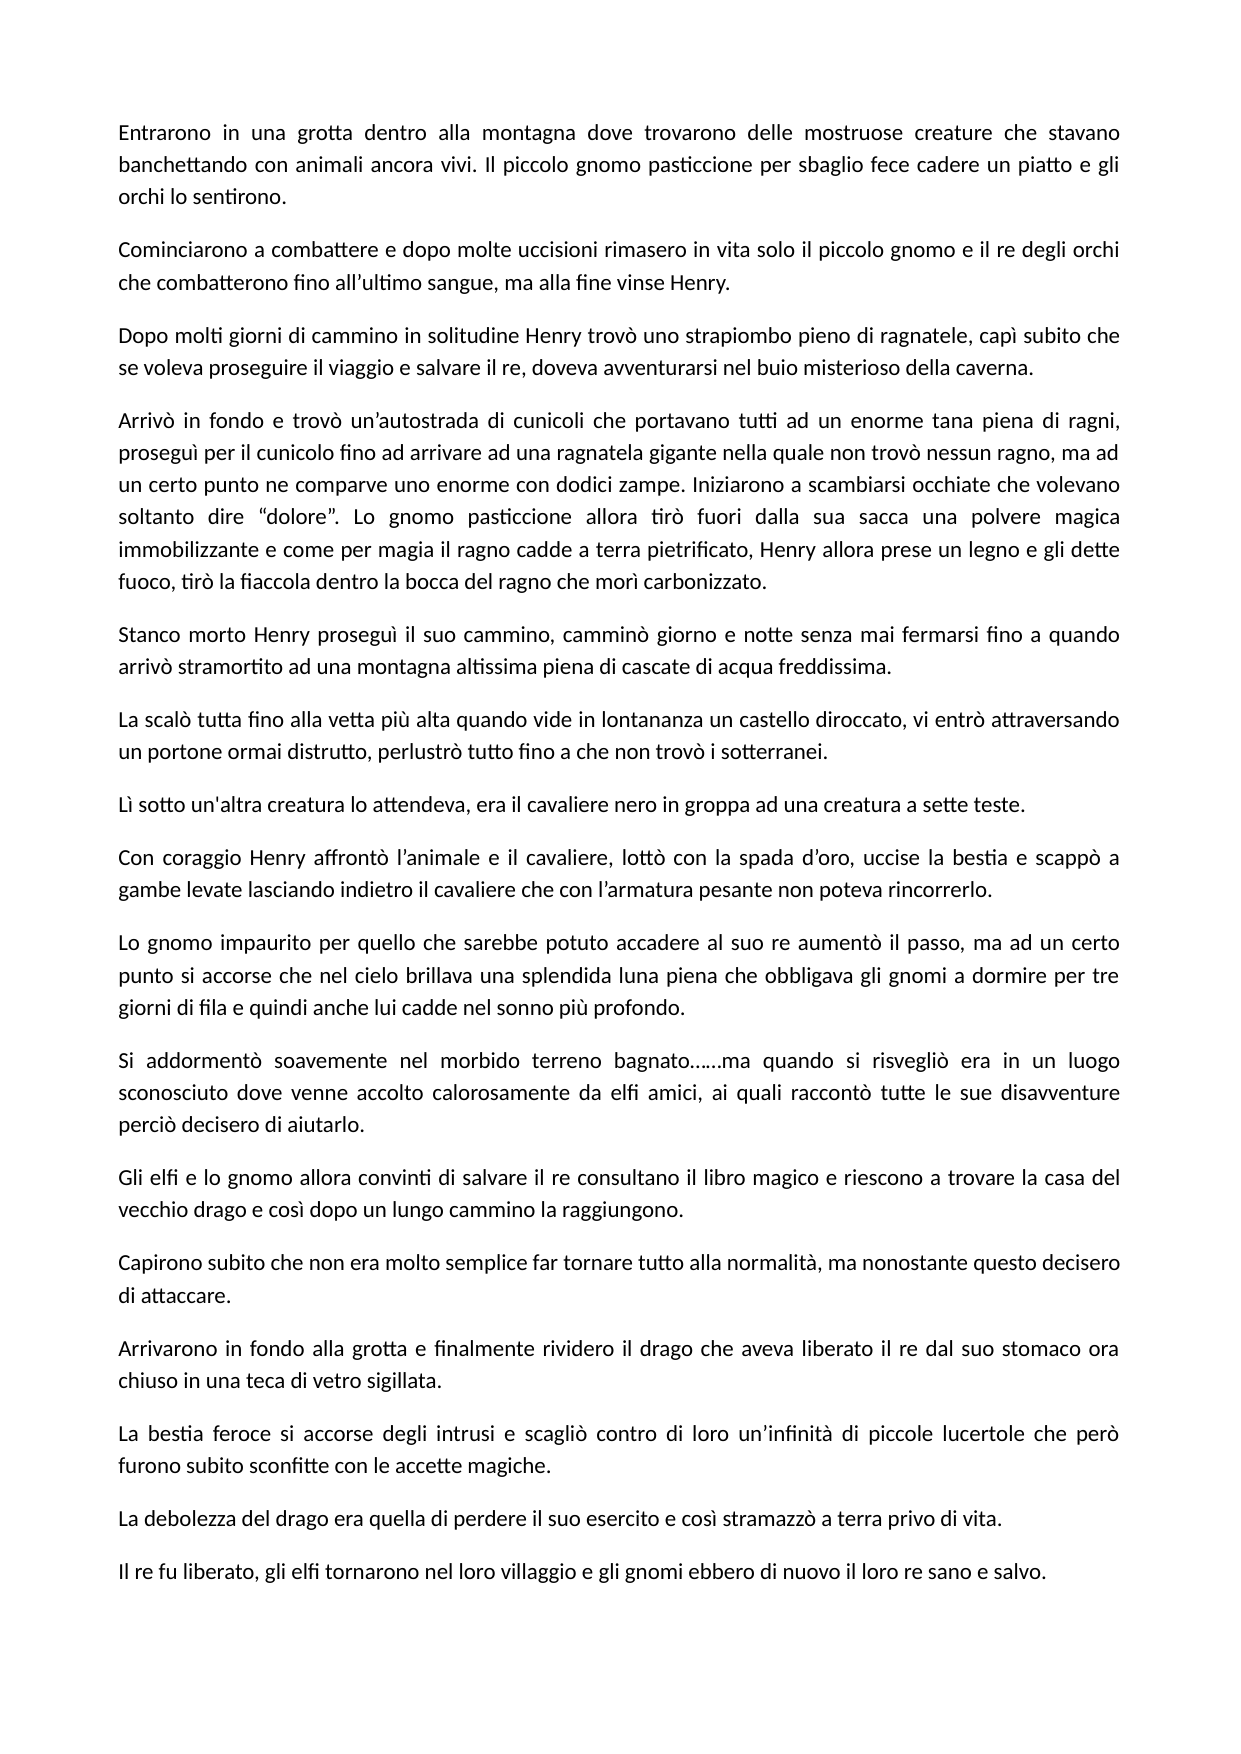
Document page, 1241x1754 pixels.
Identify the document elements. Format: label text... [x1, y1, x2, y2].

text La debolezza del drago era quella di perdere il suo esercito e così stramazzò a terra privo di vita. [118, 1504, 1122, 1532]
text Arrivò in fondo e trovò un’autostrada di cunicoli che portavano tutti ad un enorme tana piena di ragni, proseguì per il cunicolo fino ad arrivare ad una ragnatela gigante nella quale non trovò nessun ragno, ma ad un certo punto ne comparve uno enorme con dodici zampe. Iniziarono a scambiarsi occhiate che volevano soltanto dire “dolore”. Lo gnomo pasticcione allora tirò fuori dalla sua sacca una polvere magica immobilizzante e come per magia il ragno cadde a terra pietrificato, Henry allora prese un legno e gli dette fuoco, tirò la fiaccola dentro la bocca del ragno che morì carbonizzato. [118, 406, 1122, 595]
text Gli elfi e lo gnomo allora convinti di salvare il re consultano il libro magico e riescono a trovare la casa del vecchio drago e così dopo un lungo cammino la raggiungono. [118, 1163, 1122, 1223]
text Capirono subito che non era molto semplice far tornare tutto alla normalità, ma nonostante questo decisero di attaccare. [118, 1248, 1122, 1309]
text Lo gnomo impaurito per quello che sarebbe potuto accadere al suo re aumentò il passo, ma ad un certo punto si accorse che nel cielo brillava una splendida luna piena che obbligava gli gnomi a dormire per tre giorni di fila e quindi anche lui cadde nel sonno più profondo. [118, 928, 1122, 1021]
text Stanco morto Henry proseguì il suo cammino, camminò giorno e notte senza mai fermarsi fino a quando arrivò stramortito ad una montagna altissima piena di cascate di acqua freddissima. [118, 620, 1122, 680]
text Il re fu liberato, gli elfi tornarono nel loro villaggio e gli gnomi ebbero di nuovo il loro re sano e salvo. [118, 1557, 1122, 1585]
text Dopo molti giorni di cammino in solitudine Henry trovò uno strapiombo pieno di ragnatele, capì subito che se voleva proseguire il viaggio e salvare il re, doveva avventurarsi nel buio misterioso della caverna. [118, 321, 1122, 381]
text Si addormentò soavemente nel morbido terreno bagnato……ma quando si risvegliò era in un luogo sconosciuto dove venne accolto calorosamente da elfi amici, ai quali raccontò tutte le sue disavventure perciò decisero di aiutarlo. [118, 1046, 1122, 1138]
text Con coraggio Henry affrontò l’animale e il cavaliere, lottò con la spada d’oro, uccise la bestia e scappò a gambe levate lasciando indietro il cavaliere che con l’armatura pesante non poteva rincorrerlo. [118, 843, 1122, 903]
text La scalò tutta fino alla vetta più alta quando vide in lontananza un castello diroccato, vi entrò attraversando un portone ormai distrutto, perlustrò tutto fino a che non trovò i sotterranei. [118, 705, 1122, 765]
text Cominciarono a combattere e dopo molte uccisioni rimasero in vita solo il piccolo gnomo e il re degli orchi che combatterono fino all’ultimo sangue, ma alla fine vinse Henry. [118, 236, 1122, 296]
text Entrarono in una grotta dentro alla montagna dove trovarono delle mostruose creature che stavano banchettando con animali ancora vivi. Il piccolo gnomo pasticcione per sbaglio fece cadere un piatto e gli orchi lo sentirono. [118, 118, 1122, 211]
text Arrivarono in fondo alla grotta e finalmente rividero il drago che aveva liberato il re dal suo stomaco ora chiuso in una teca di vetro sigillata. [118, 1334, 1122, 1394]
text Lì sotto un'altra creatura lo attendeva, era il cavaliere nero in groppa ad una creatura a sette teste. [118, 790, 1122, 818]
text La bestia feroce si accorse degli intrusi e scagliò contro di loro un’infinità di piccole lucertole che però furono subito sconfitte con le accette magiche. [118, 1419, 1122, 1479]
